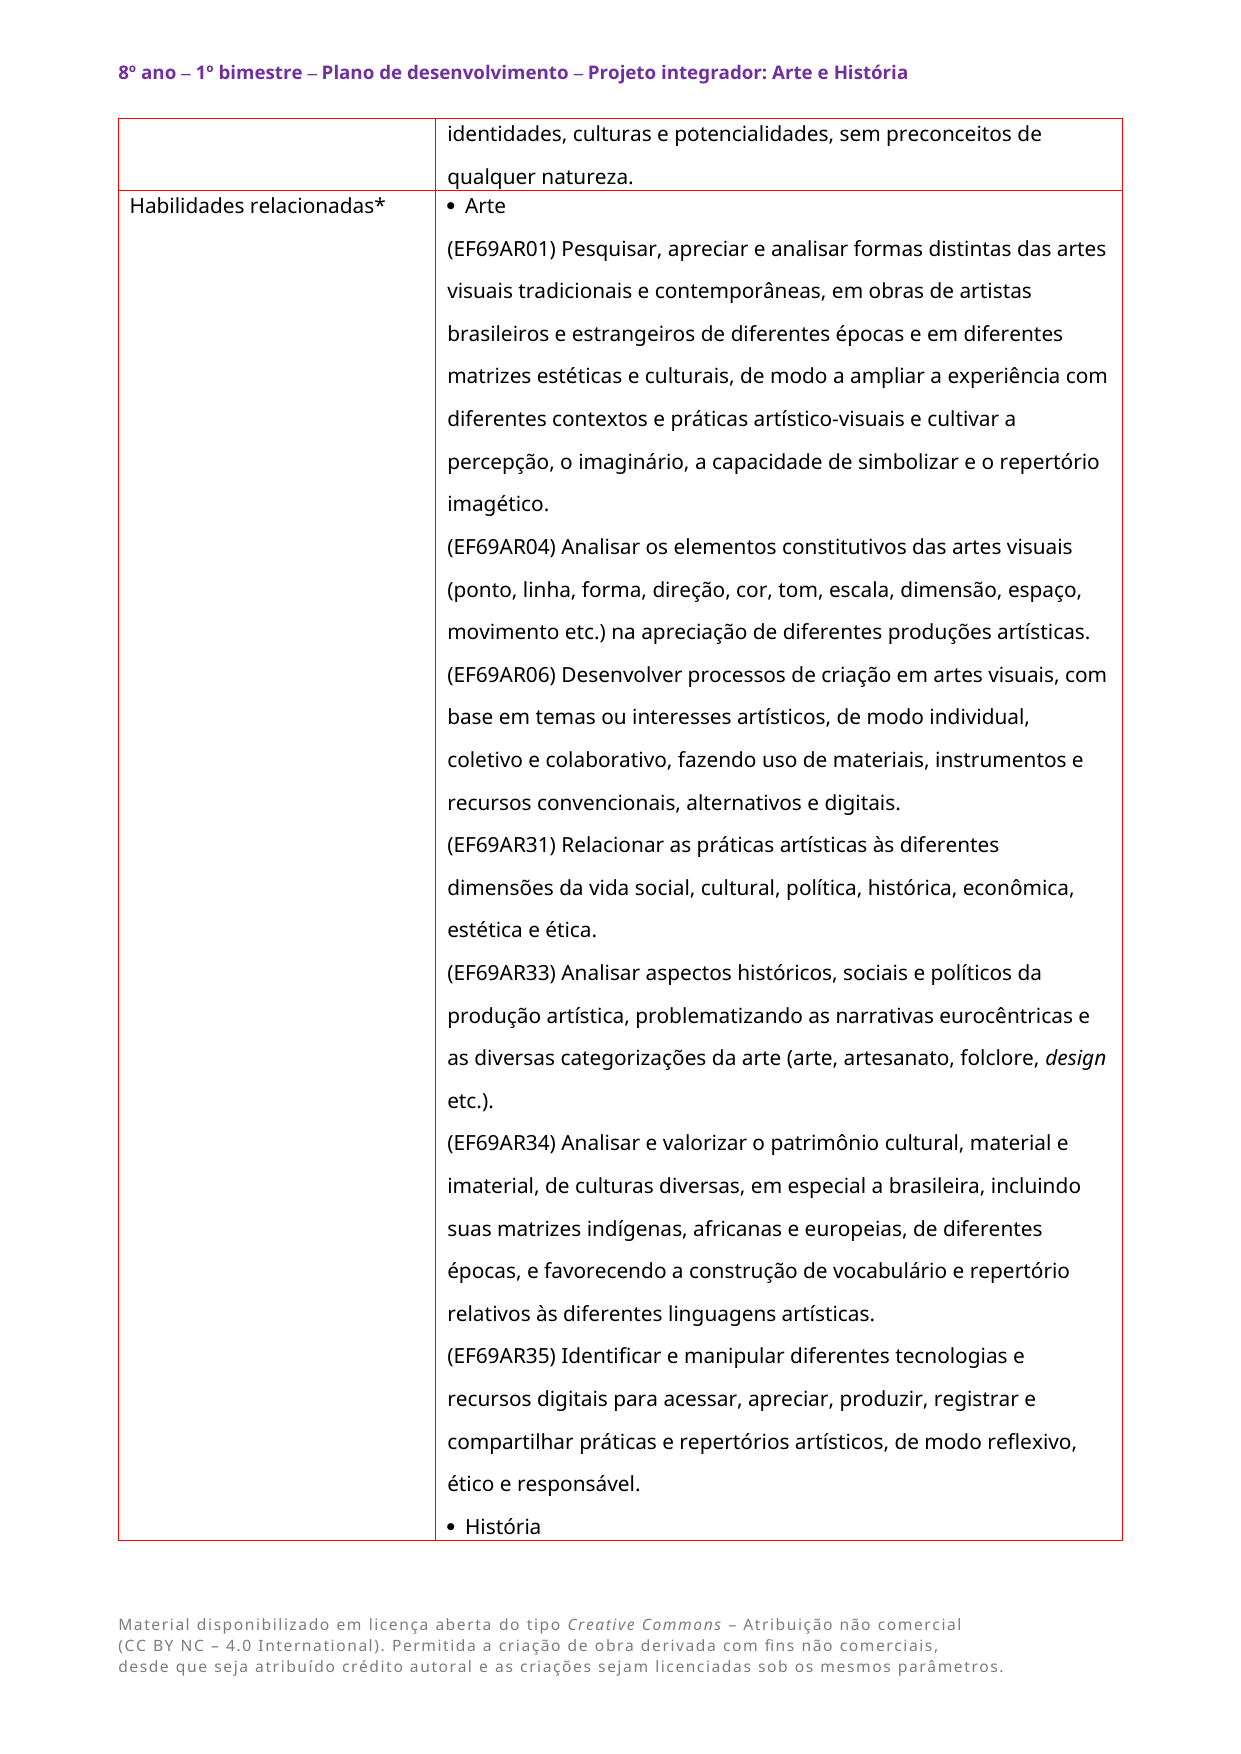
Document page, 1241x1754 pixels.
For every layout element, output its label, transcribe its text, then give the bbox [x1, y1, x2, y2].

table_cell Arte (EF69AR01) Pesquisar, apreciar e analisar formas distintas das artes visuais tradicionais e contemporâneas, em obras de artistas brasileiros e estrangeiros de diferentes épocas e em diferentes matrizes estéticas e culturais, de modo a ampliar a experiência com diferentes contextos e práticas artístico-visuais e cultivar a percepção, o imaginário, a capacidade de simbolizar e o repertório imagético. (EF69AR04) Analisar os elementos constitutivos das artes visuais (ponto, linha, forma, direção, cor, tom, escala, dimensão, espaço, movimento etc.) na apreciação de diferentes produções artísticas. (EF69AR06) Desenvolver processos de criação em artes visuais, com base em temas ou interesses artísticos, de modo individual, coletivo e colaborativo, fazendo uso de materiais, instrumentos e recursos convencionais, alternativos e digitais. (EF69AR31) Relacionar as práticas artísticas às diferentes dimensões da vida social, cultural, política, histórica, econômica, estética e ética. (EF69AR33) Analisar aspectos históricos, sociais e políticos da produção artística, problematizando as narrativas eurocêntricas e as diversas categorizações da arte (arte, artesanato, folclore, design etc.). (EF69AR34) Analisar e valorizar o patrimônio cultural, material e imaterial, de culturas diversas, em especial a brasileira, incluindo suas matrizes indígenas, africanas e europeias, de diferentes épocas, e favorecendo a construção de vocabulário e repertório relativos às diferentes linguagens artísticas. (EF69AR35) Identificar e manipular diferentes tecnologias e recursos digitais para acessar, apreciar, produzir, registrar e compartilhar práticas e repertórios artísticos, de modo reflexivo, ético e responsável. História (EF08HI22) Discutir o papel das culturas letradas, não letradas e das artes na produção das identidades no Brasil do século XIX. (EF08HI27) Identificar as tensões e os significados dos discursos civilizatórios, avaliando seus impactos negativos para os povos indígenas originários e as populações negras nas Américas. [436, 191, 1122, 1540]
table_cell Habilidades relacionadas* [119, 191, 435, 1540]
table_header [119, 119, 435, 190]
table_header identidades, culturas e potencialidades, sem preconceitos de qualquer natureza. [436, 119, 1122, 190]
